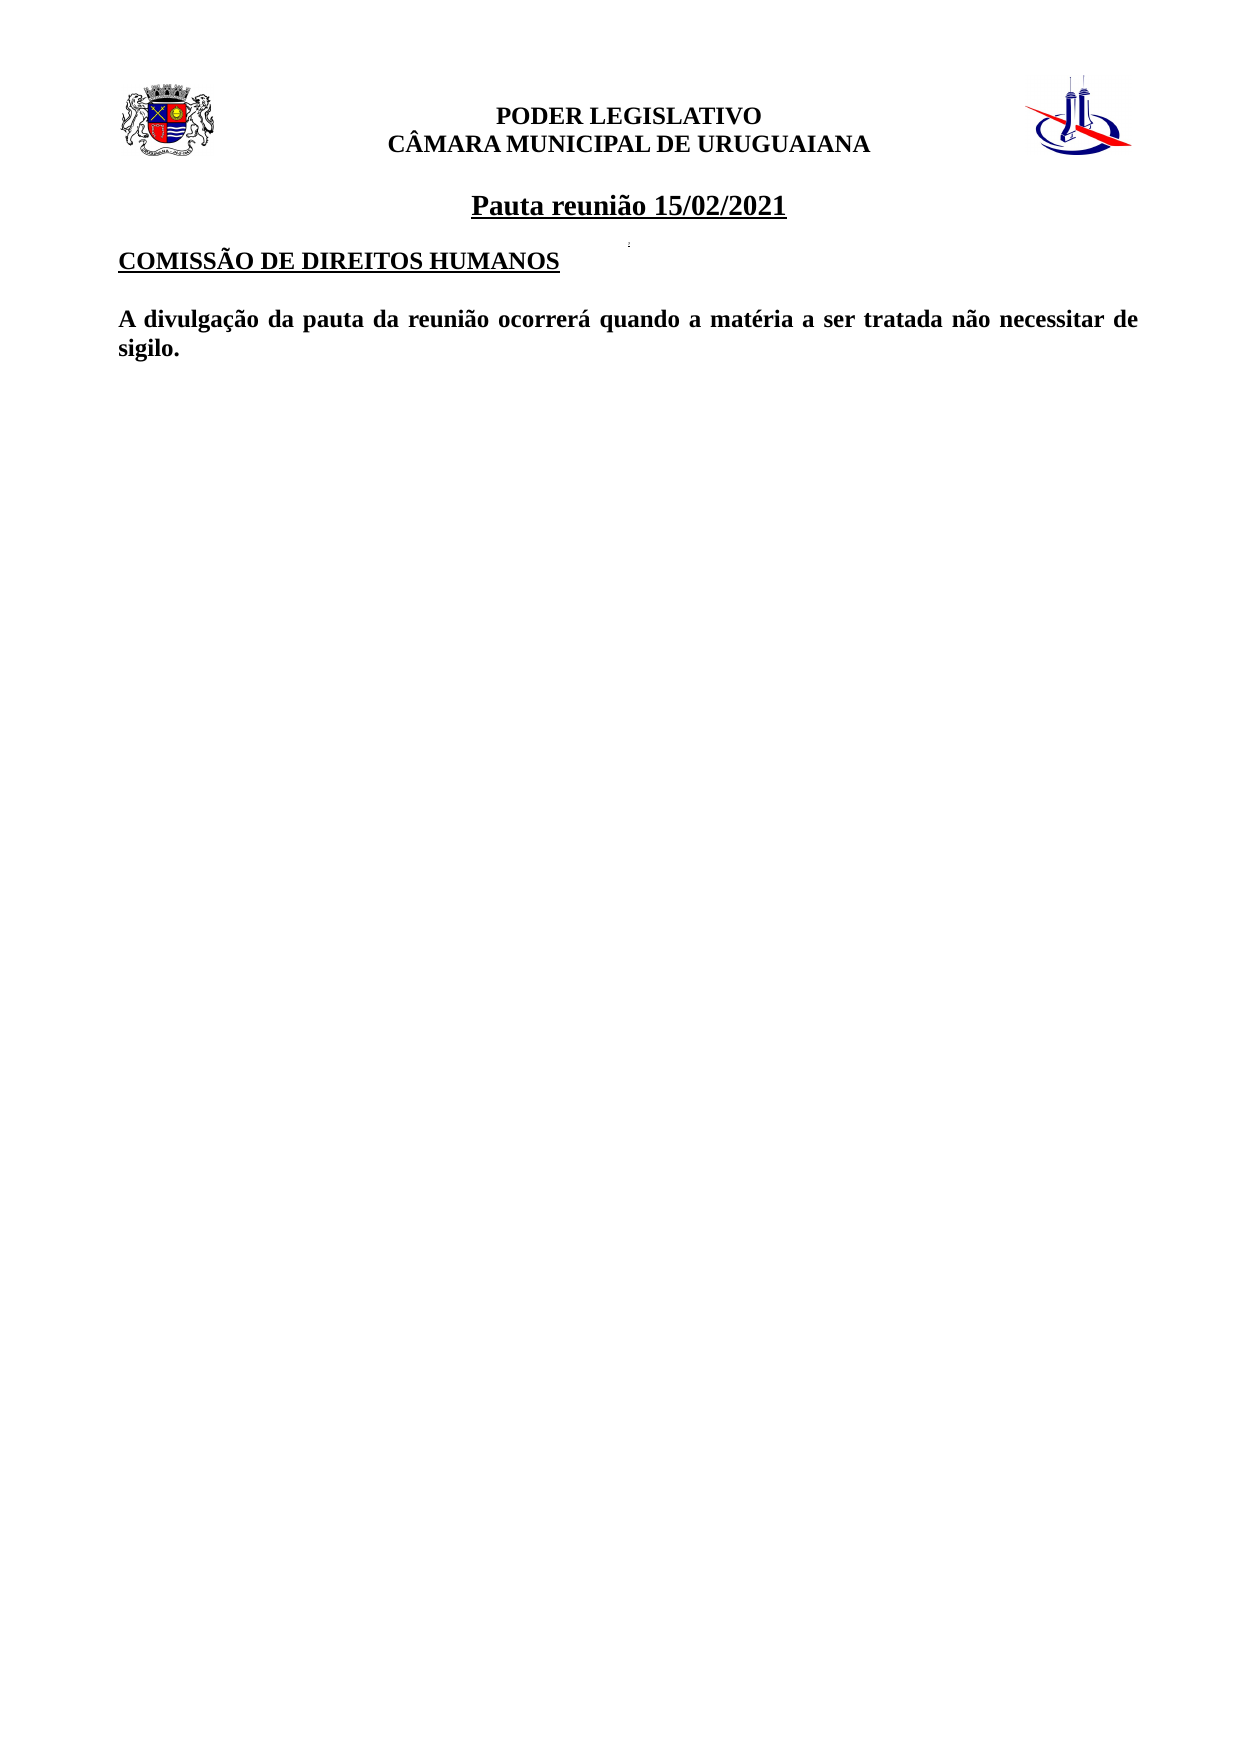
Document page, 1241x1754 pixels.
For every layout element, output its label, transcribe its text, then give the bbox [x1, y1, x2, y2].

picture [1025, 75, 1132, 155]
picture [120, 84, 214, 156]
text Pauta reunião 15/02/2021 [118, 188, 1140, 221]
text ? [118, 242, 1140, 246]
text COMISSÃO DE DIREITOS HUMANOS [118, 246, 1140, 275]
text A divulgação da pauta da reunião ocorrerá quando a matéria a ser tratada não necessitar de sigilo. [118, 304, 1140, 361]
